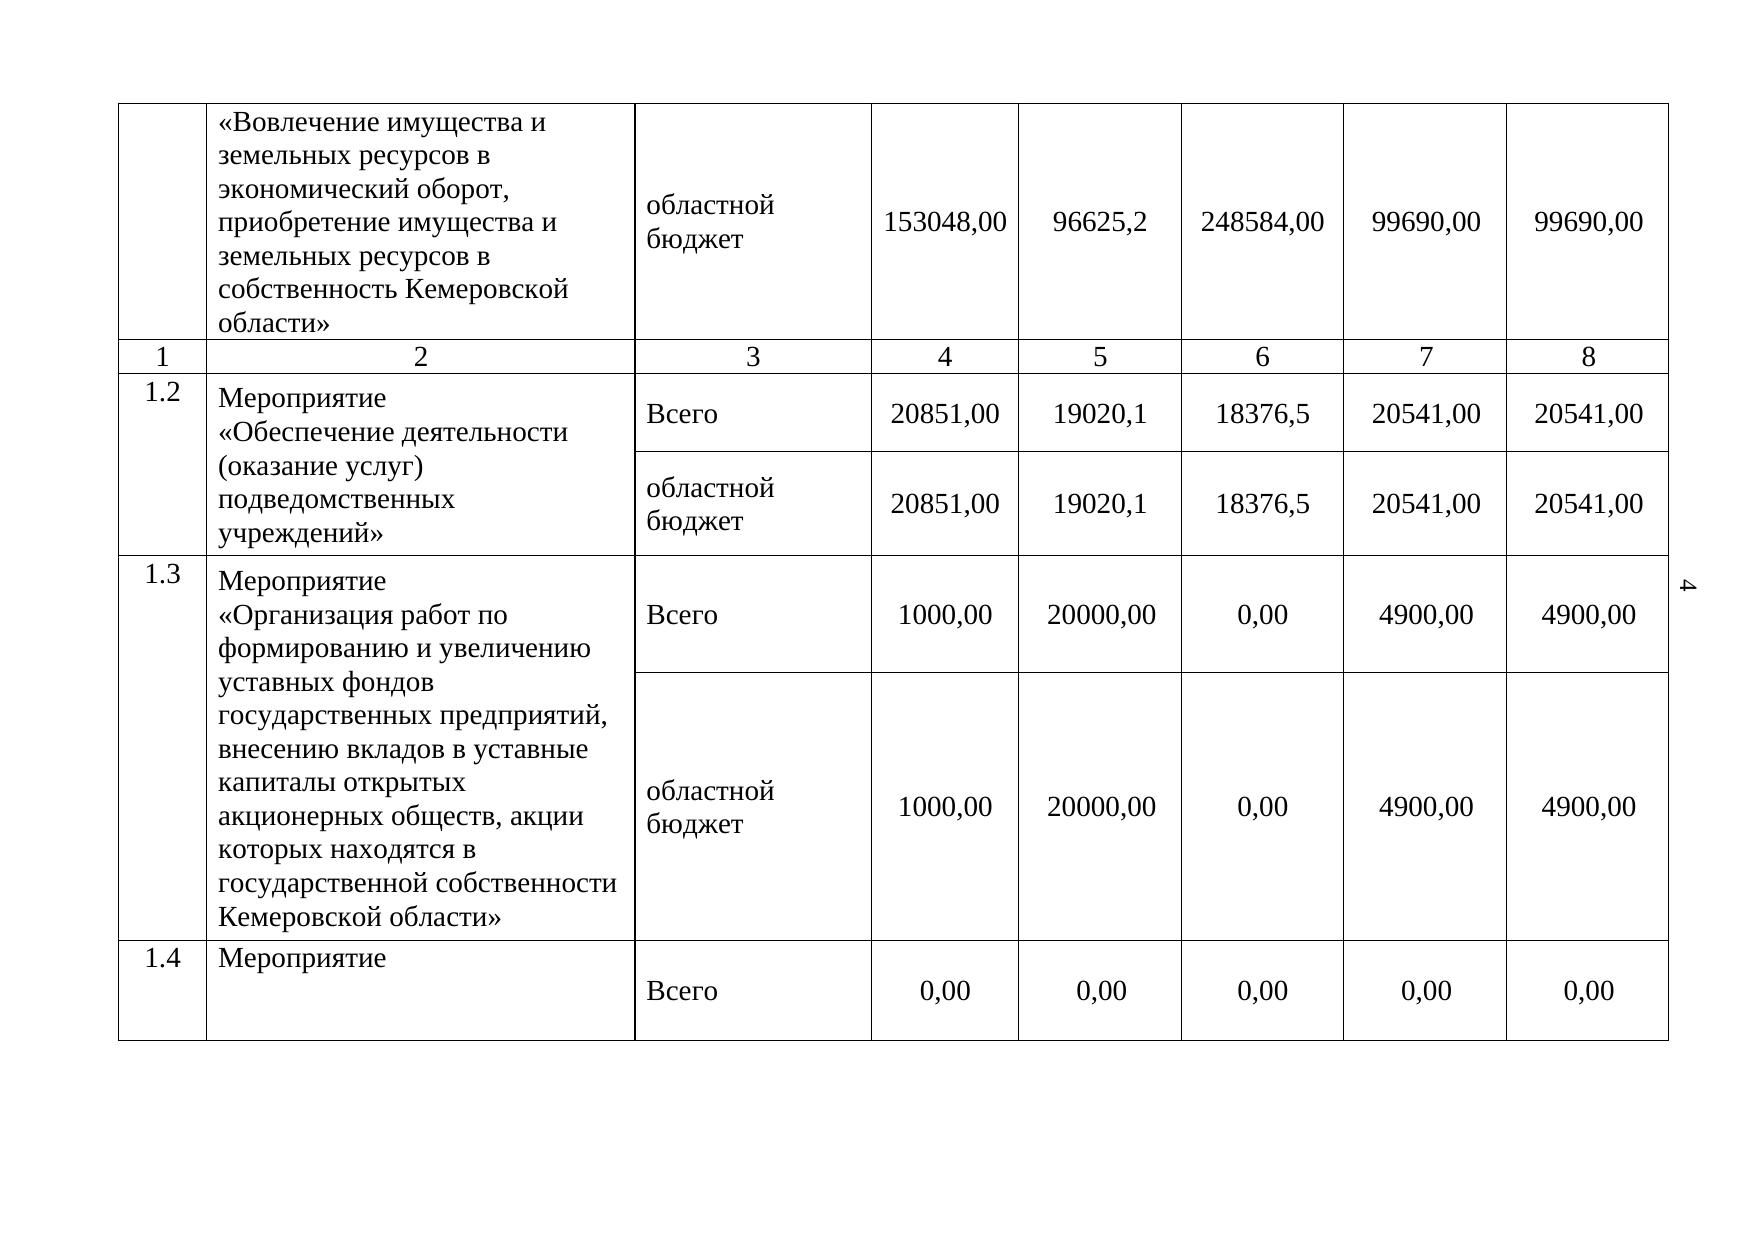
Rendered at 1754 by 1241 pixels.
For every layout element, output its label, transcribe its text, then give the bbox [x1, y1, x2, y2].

table_cell 96625,2 [1019, 104, 1181, 338]
table_cell [119, 104, 206, 338]
table_cell 20541,00 [1344, 374, 1506, 451]
table_cell 20541,00 [1344, 452, 1506, 555]
table_cell 0,00 [1182, 556, 1343, 672]
table_cell Всего [636, 374, 871, 451]
table_cell Всего [636, 941, 871, 1040]
table_cell 1 [119, 340, 206, 373]
table_cell «Вовлечение имущества и земельных ресурсов в экономический оборот, приобретение имущества и земельных ресурсов в собственность Кемеровской области» [207, 104, 634, 338]
table_cell 7 [1344, 340, 1506, 373]
table_cell 1000,00 [872, 673, 1018, 939]
table_cell 20541,00 [1507, 374, 1668, 451]
table_cell 0,00 [872, 941, 1018, 1040]
table_cell 19020,1 [1019, 452, 1181, 555]
table_cell 20541,00 [1507, 452, 1668, 555]
table_cell 18376,5 [1182, 452, 1343, 555]
table_cell 0,00 [1019, 941, 1181, 1040]
table_cell 20851,00 [872, 374, 1018, 451]
table_cell 0,00 [1182, 673, 1343, 939]
table_cell 8 [1507, 340, 1668, 373]
table_cell Мероприятие «Обеспечение деятельности (оказание услуг) подведомственных учреждений» [207, 374, 634, 555]
table_cell 2 [207, 340, 634, 373]
table_cell областной бюджет [636, 104, 871, 338]
table_cell Мероприятие «Организация работ по формированию и увеличению уставных фондов государственных предприятий, внесению вкладов в уставные капиталы открытых акционерных обществ, акции которых находятся в государственной собственности Кемеровской области» [207, 556, 634, 939]
table_cell 4900,00 [1344, 673, 1506, 939]
table_cell 0,00 [1182, 941, 1343, 1040]
table_cell 1000,00 [872, 556, 1018, 672]
table_cell 4900,00 [1344, 556, 1506, 672]
table_cell 99690,00 [1507, 104, 1668, 338]
table_cell 18376,5 [1182, 374, 1343, 451]
table_cell 153048,00 [872, 104, 1018, 338]
table_cell Мероприятие [207, 941, 634, 1040]
table_cell Всего [636, 556, 871, 672]
table_cell 20851,00 [872, 452, 1018, 555]
table_cell 4900,00 [1507, 673, 1668, 939]
table_cell областной бюджет [636, 452, 871, 555]
table_cell 0,00 [1507, 941, 1668, 1040]
table_cell 6 [1182, 340, 1343, 373]
table_cell 1.3 [119, 556, 206, 939]
table_cell 3 [636, 340, 871, 373]
table_cell 5 [1019, 340, 1181, 373]
table_cell 4 [872, 340, 1018, 373]
table_cell областной бюджет [636, 673, 871, 939]
table_cell 1.2 [119, 374, 206, 555]
table_cell 1.4 [119, 941, 206, 1040]
table_cell 4900,00 [1507, 556, 1668, 672]
table_cell 20000,00 [1019, 673, 1181, 939]
table_cell 20000,00 [1019, 556, 1181, 672]
table_cell 248584,00 [1182, 104, 1343, 338]
table_cell 99690,00 [1344, 104, 1506, 338]
table_cell 0,00 [1344, 941, 1506, 1040]
table_cell 19020,1 [1019, 374, 1181, 451]
